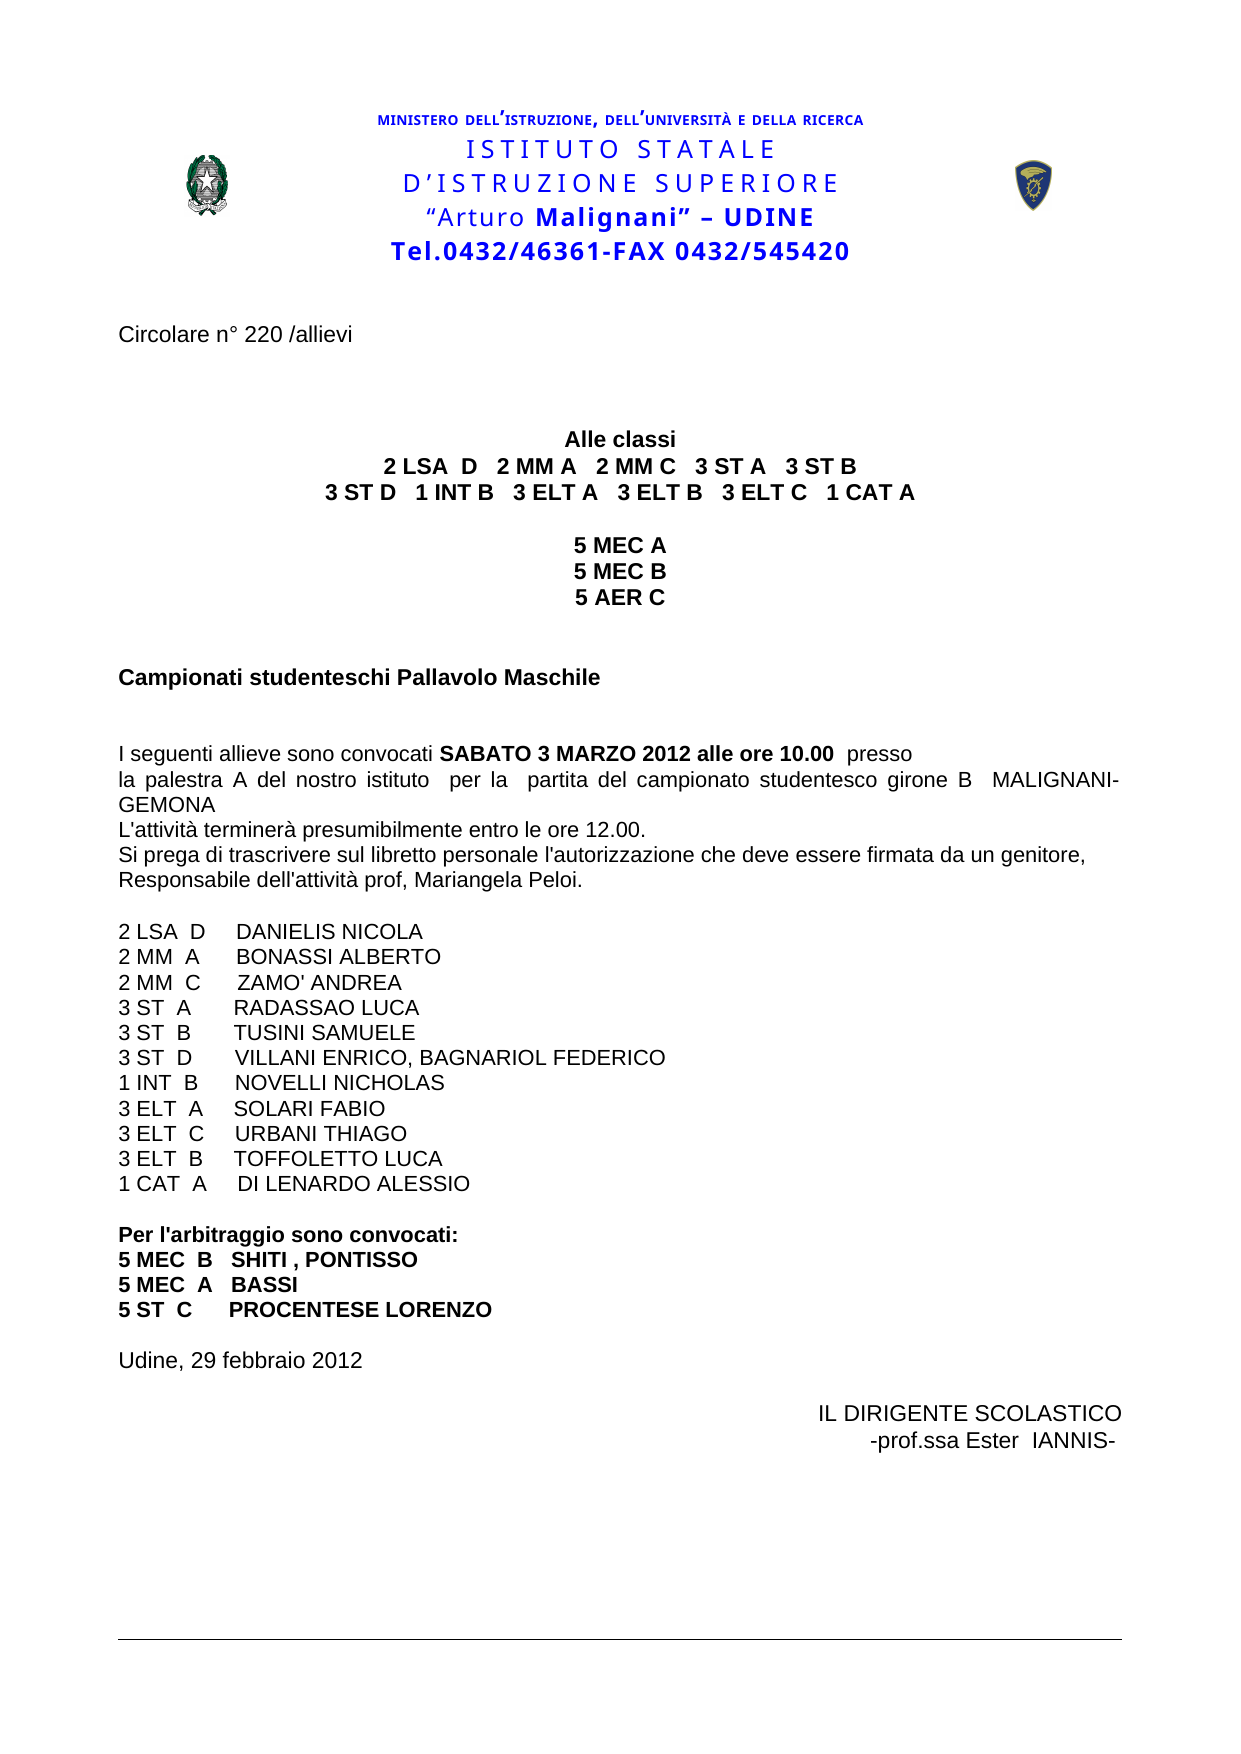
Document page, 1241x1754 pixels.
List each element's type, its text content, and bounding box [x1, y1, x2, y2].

text Per l'arbitraggio sono convocati: [118, 1221, 1122, 1247]
text Udine, 29 febbraio 2012 [118, 1347, 1122, 1374]
table_header [974, 97, 1093, 268]
text 5 MEC B SHITI , PONTISSO [118, 1247, 1122, 1272]
text la palestra A del nostro istituto per la partita del campionato studentesco girone B MALIGNANI-GEMONA [118, 767, 1122, 817]
text Alle classi [118, 426, 1122, 453]
text 5 MEC A BASSI [118, 1272, 1122, 1297]
text 5 MEC B [118, 558, 1122, 584]
text 3 ST B TUSINI SAMUELE [118, 1020, 1122, 1045]
table_header [148, 97, 266, 268]
picture [184, 155, 230, 217]
text 3 ELT C URBANI THIAGO [118, 1121, 1122, 1146]
text Responsabile dell'attività prof, Mariangela Peloi. [118, 867, 1122, 893]
table_header ministero dell’istruzione, dell’università e della ricerca ISTITUTO STATALE D’ISTRUZIONE SUPERIORE “Arturo Malignani” – UDINE Tel.0432/46361-FAX 0432/545420 [266, 97, 974, 268]
text 2 MM A BONASSI ALBERTO [118, 944, 1122, 969]
text I seguenti allieve sono convocati SABATO 3 MARZO 2012 alle ore 10.00 presso [118, 741, 1122, 767]
text 1 INT B NOVELLI NICHOLAS [118, 1070, 1122, 1095]
text -prof.ssa Ester IANNIS- [118, 1427, 1122, 1453]
text Si prega di trascrivere sul libretto personale l'autorizzazione che deve essere firmata da un genitore, [118, 842, 1122, 867]
text Circolare n° 220 /allievi [118, 321, 1122, 347]
text 3 ELT A SOLARI FABIO [118, 1095, 1122, 1121]
text 3 ST D VILLANI ENRICO, BAGNARIOL FEDERICO [118, 1045, 1122, 1070]
text 2 MM C ZAMO' ANDREA [118, 969, 1122, 994]
text 3 ELT B TOFFOLETTO LUCA [118, 1146, 1122, 1171]
text 3 ST D 1 INT B 3 ELT A 3 ELT B 3 ELT C 1 CAT A [118, 479, 1122, 505]
picture [1015, 160, 1052, 211]
text 3 ST A RADASSAO LUCA [118, 994, 1122, 1020]
text Campionati studenteschi Pallavolo Maschile [118, 663, 1122, 690]
text 1 CAT A DI LENARDO ALESSIO [118, 1171, 1122, 1196]
text IL DIRIGENTE SCOLASTICO [118, 1400, 1122, 1427]
text 5 AER C [118, 584, 1122, 611]
text 5 ST C PROCENTESE LORENZO [118, 1297, 1122, 1322]
text 2 LSA D DANIELIS NICOLA [118, 919, 1122, 944]
text 2 LSA D 2 MM A 2 MM C 3 ST A 3 ST B [118, 453, 1122, 479]
text L'attività terminerà presumibilmente entro le ore 12.00. [118, 817, 1122, 842]
text 5 MEC A [118, 532, 1122, 558]
